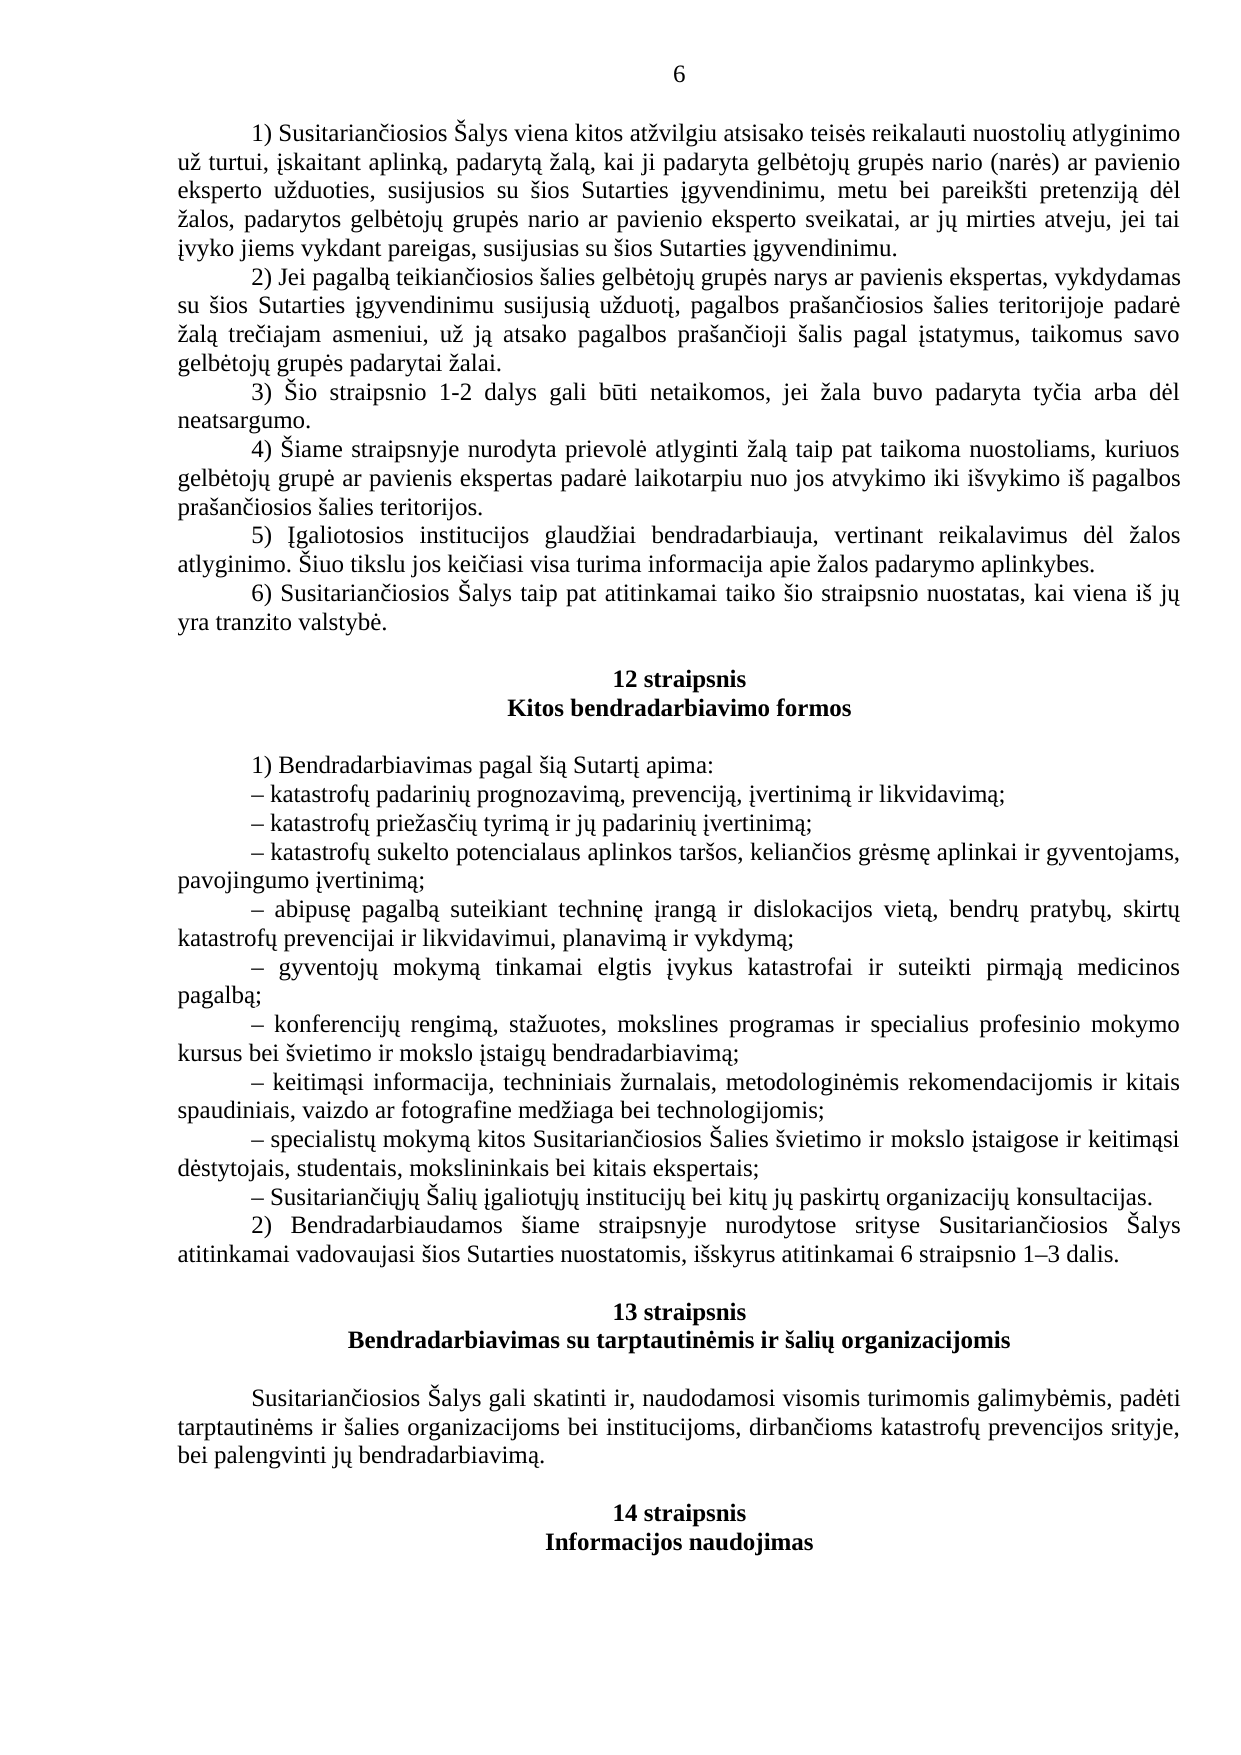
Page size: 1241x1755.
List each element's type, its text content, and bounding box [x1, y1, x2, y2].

text 5) Įgaliotosios institucijos glaudžiai bendradarbiauja, vertinant reikalavimus dėl žalos atlyginimo. Šiuo tikslu jos keičiasi visa turima informacija apie žalos padarymo aplinkybes. [177, 521, 1181, 578]
text – Susitariančiųjų Šalių įgaliotųjų institucijų bei kitų jų paskirtų organizacijų konsultacijas. [177, 1182, 1181, 1211]
text 13 straipsnis [177, 1297, 1181, 1326]
text 4) Šiame straipsnyje nurodyta prievolė atlyginti žalą taip pat taikoma nuostoliams, kuriuos gelbėtojų grupė ar pavienis ekspertas padarė laikotarpiu nuo jos atvykimo iki išvykimo iš pagalbos prašančiosios šalies teritorijos. [177, 434, 1181, 521]
text 1) Susitariančiosios Šalys viena kitos atžvilgiu atsisako teisės reikalauti nuostolių atlyginimo už turtui, įskaitant aplinką, padarytą žalą, kai ji padaryta gelbėtojų grupės nario (narės) ar pavienio eksperto užduoties, susijusios su šios Sutarties įgyvendinimu, metu bei pareikšti pretenziją dėl žalos, padarytos gelbėtojų grupės nario ar pavienio eksperto sveikatai, ar jų mirties atveju, jei tai įvyko jiems vykdant pareigas, susijusias su šios Sutarties įgyvendinimu. [177, 118, 1181, 262]
text 1) Bendradarbiavimas pagal šią Sutartį apima: [177, 751, 1181, 779]
text Bendradarbiavimas su tarptautinėmis ir šalių organizacijomis [177, 1326, 1181, 1354]
text 6) Susitariančiosios Šalys taip pat atitinkamai taiko šio straipsnio nuostatas, kai viena iš jų yra tranzito valstybė. [177, 578, 1181, 636]
text 14 straipsnis [177, 1498, 1181, 1527]
text 2) Bendradarbiaudamos šiame straipsnyje nurodytose srityse Susitariančiosios Šalys atitinkamai vadovaujasi šios Sutarties nuostatomis, išskyrus atitinkamai 6 straipsnio 1–3 dalis. [177, 1211, 1181, 1268]
text – keitimąsi informacija, techniniais žurnalais, metodologinėmis rekomendacijomis ir kitais spaudiniais, vaizdo ar fotografine medžiaga bei technologijomis; [177, 1067, 1181, 1124]
text Informacijos naudojimas [177, 1527, 1181, 1556]
text – abipusę pagalbą suteikiant techninę įrangą ir dislokacijos vietą, bendrų pratybų, skirtų katastrofų prevencijai ir likvidavimui, planavimą ir vykdymą; [177, 894, 1181, 952]
text – katastrofų priežasčių tyrimą ir jų padarinių įvertinimą; [177, 808, 1181, 837]
text – gyventojų mokymą tinkamai elgtis įvykus katastrofai ir suteikti pirmąją medicinos pagalbą; [177, 952, 1181, 1009]
text – katastrofų padarinių prognozavimą, prevenciją, įvertinimą ir likvidavimą; [177, 779, 1181, 808]
text 2) Jei pagalbą teikiančiosios šalies gelbėtojų grupės narys ar pavienis ekspertas, vykdydamas su šios Sutarties įgyvendinimu susijusią užduotį, pagalbos prašančiosios šalies teritorijoje padarė žalą trečiajam asmeniui, už ją atsako pagalbos prašančioji šalis pagal įstatymus, taikomus savo gelbėtojų grupės padarytai žalai. [177, 262, 1181, 377]
text Susitariančiosios Šalys gali skatinti ir, naudodamosi visomis turimomis galimybėmis, padėti tarptautinėms ir šalies organizacijoms bei institucijoms, dirbančioms katastrofų prevencijos srityje, bei palengvinti jų bendradarbiavimą. [177, 1383, 1181, 1469]
text – konferencijų rengimą, stažuotes, mokslines programas ir specialius profesinio mokymo kursus bei švietimo ir mokslo įstaigų bendradarbiavimą; [177, 1009, 1181, 1067]
text – katastrofų sukelto potencialaus aplinkos taršos, keliančios grėsmę aplinkai ir gyventojams, pavojingumo įvertinimą; [177, 837, 1181, 894]
text Kitos bendradarbiavimo formos [177, 693, 1181, 722]
text – specialistų mokymą kitos Susitariančiosios Šalies švietimo ir mokslo įstaigose ir keitimąsi dėstytojais, studentais, mokslininkais bei kitais ekspertais; [177, 1124, 1181, 1182]
text 3) Šio straipsnio 1-2 dalys gali būti netaikomos, jei žala buvo padaryta tyčia arba dėl neatsargumo. [177, 377, 1181, 434]
text 12 straipsnis [177, 664, 1181, 693]
